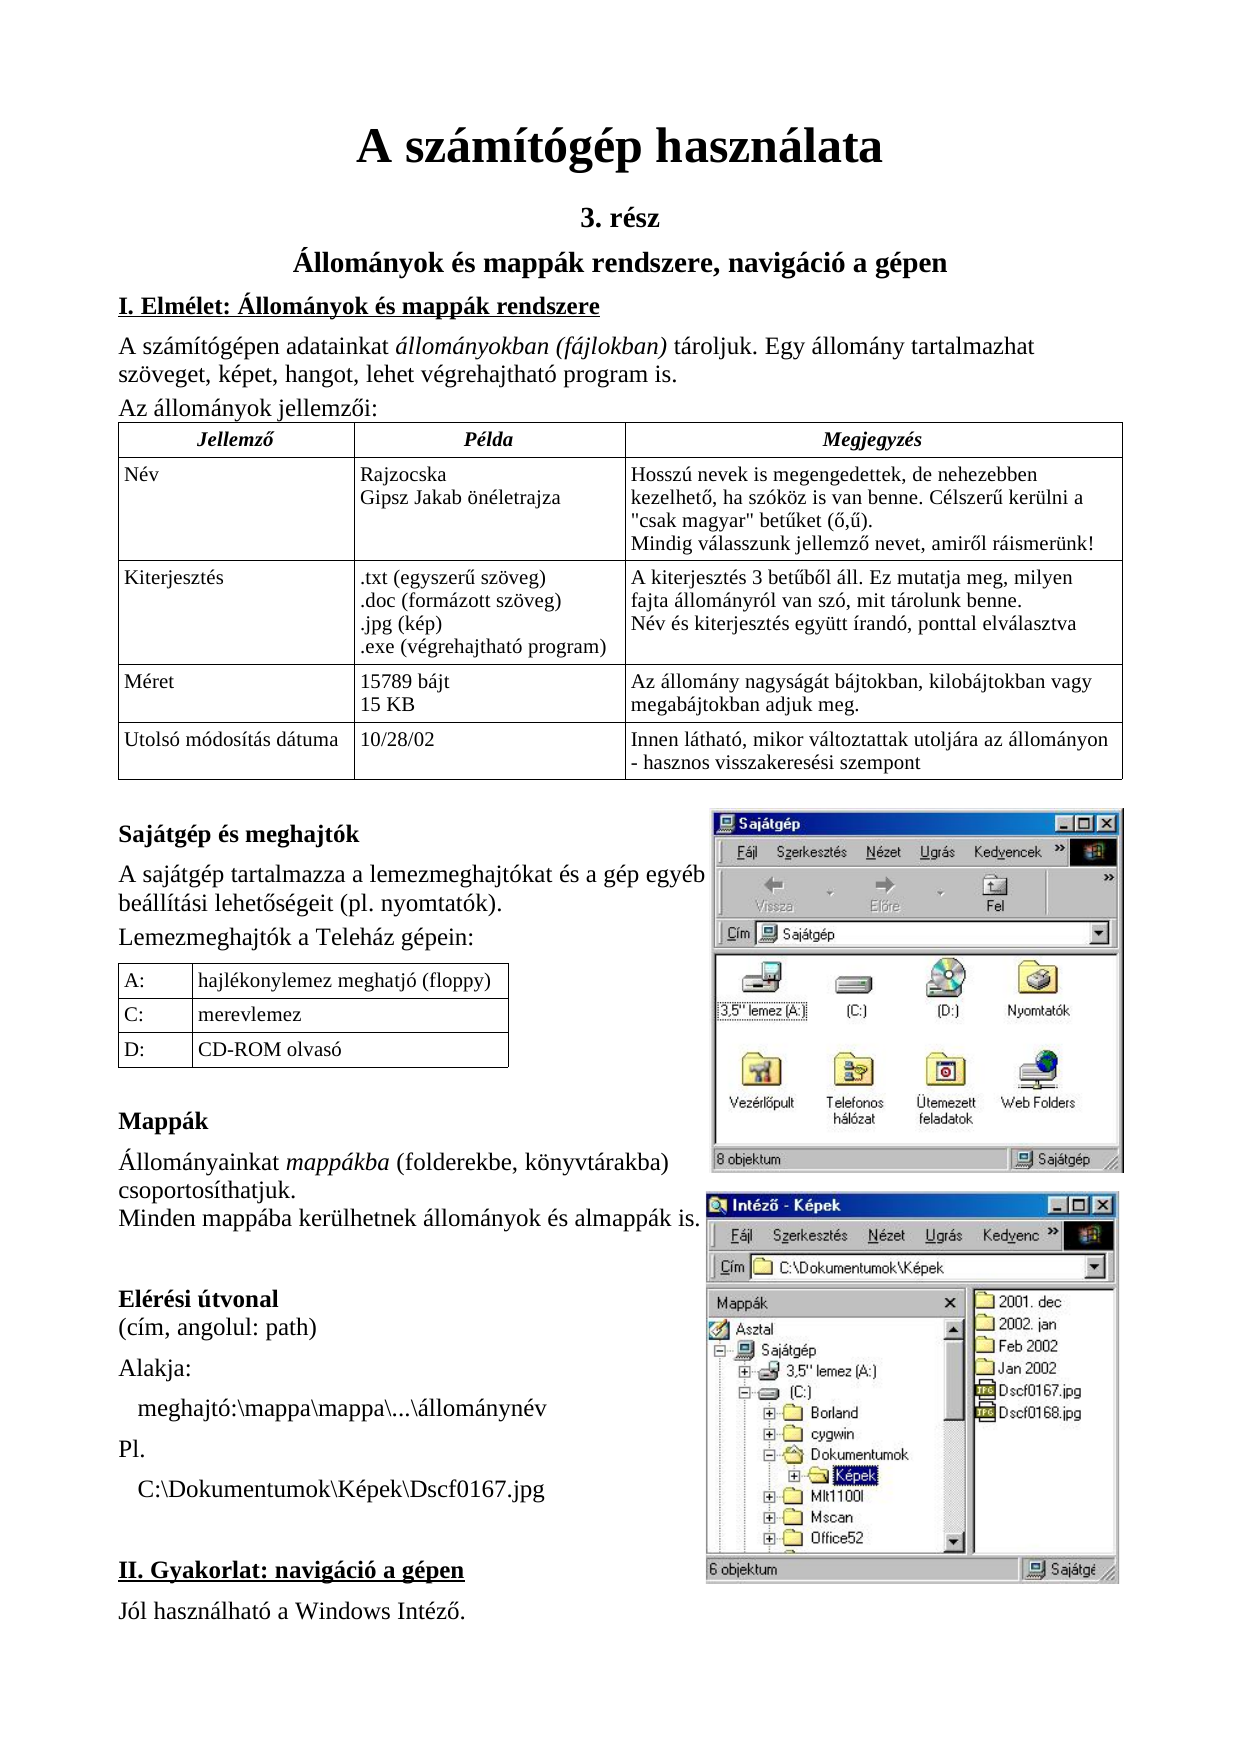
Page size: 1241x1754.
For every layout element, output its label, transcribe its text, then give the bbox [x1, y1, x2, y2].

text Alakja: [118, 1353, 705, 1381]
picture [709, 808, 1124, 1173]
table_cell D: [119, 1033, 192, 1067]
table_cell Utolsó módosítás dátuma [119, 723, 354, 779]
text A számítógép használata [118, 118, 1122, 174]
text Állományainkat mappákba (folderekbe, könyvtárakba) csoportosíthatjuk. Minden mappába kerülhetnek állományok és almappák is. [118, 1148, 1122, 1232]
table_cell CD-ROM olvasó [193, 1033, 508, 1067]
table_cell A kiterjesztés 3 betűből áll. Ez mutatja meg, milyen fajta állományról van szó, mit tárolunk benne. Név és kiterjesztés együtt írandó, ponttal elválasztva [626, 561, 1122, 664]
text meghajtó:\mappa\mappa\...\állománynév [118, 1394, 705, 1422]
table_cell Hosszú nevek is megengedettek, de nehezebben kezelhető, ha szóköz is van benne. Célszerű kerülni a "csak magyar" betűket (ő,ű). Mindig válasszunk jellemző nevet, amiről ráismerünk! [626, 458, 1122, 560]
text C:\Dokumentumok\Képek\Dscf0167.jpg [118, 1475, 705, 1503]
picture [705, 1191, 1120, 1584]
table_cell Rajzocska Gipsz Jakab önéletrajza [355, 458, 625, 560]
table_header Példa [355, 423, 625, 457]
table_cell .txt (egyszerű szöveg) .doc (formázott szöveg) .jpg (kép) .exe (végrehajtható program) [355, 561, 625, 664]
text I. Elmélet: Állományok és mappák rendszere [118, 292, 1122, 320]
table_cell 2002. 10. 28. [355, 723, 625, 779]
table_header Megjegyzés [626, 423, 1122, 457]
table_header hajlékonylemez meghatjó (floppy) [193, 964, 508, 998]
text Lemezmeghajtók a Teleház gépein: [118, 922, 709, 950]
table_cell Méret [119, 665, 354, 722]
table_cell Az állomány nagyságát bájtokban, kilobájtokban vagy megabájtokban adjuk meg. [626, 665, 1122, 722]
table_cell Kiterjesztés [119, 561, 354, 664]
text Sajátgép és meghajtók [118, 820, 709, 848]
table_cell Név [119, 458, 354, 560]
table_cell merevlemez [193, 999, 508, 1032]
table_header A: [119, 964, 192, 998]
text 3. rész [118, 202, 1122, 234]
text Elérési útvonal (cím, angolul: path) [118, 1285, 705, 1341]
text Jól használható a Windows Intéző. [118, 1597, 1122, 1624]
text II. Gyakorlat: navigáció a gépen [118, 1556, 705, 1584]
text Az állományok jellemzői: [118, 394, 1122, 422]
text Állományok és mappák rendszere, navigáció a gépen [118, 247, 1122, 279]
text A számítógépen adatainkat állományokban (fájlokban) tároljuk. Egy állomány tartalmazhat szöveget, képet, hangot, lehet végrehajtható program is. [118, 332, 1122, 388]
table_cell 15789 bájt 15 KB [355, 665, 625, 722]
table_cell C: [119, 999, 192, 1032]
text Mappák [118, 1107, 709, 1135]
text Pl. [118, 1434, 705, 1462]
text A sajátgép tartalmazza a lemezmeghajtókat és a gép egyéb beállítási lehetőségeit (pl. nyomtatók). [118, 860, 709, 916]
table_cell Innen látható, mikor változtattak utoljára az állományon - hasznos visszakeresési szempont [626, 723, 1122, 779]
table_header Jellemző [119, 423, 354, 457]
